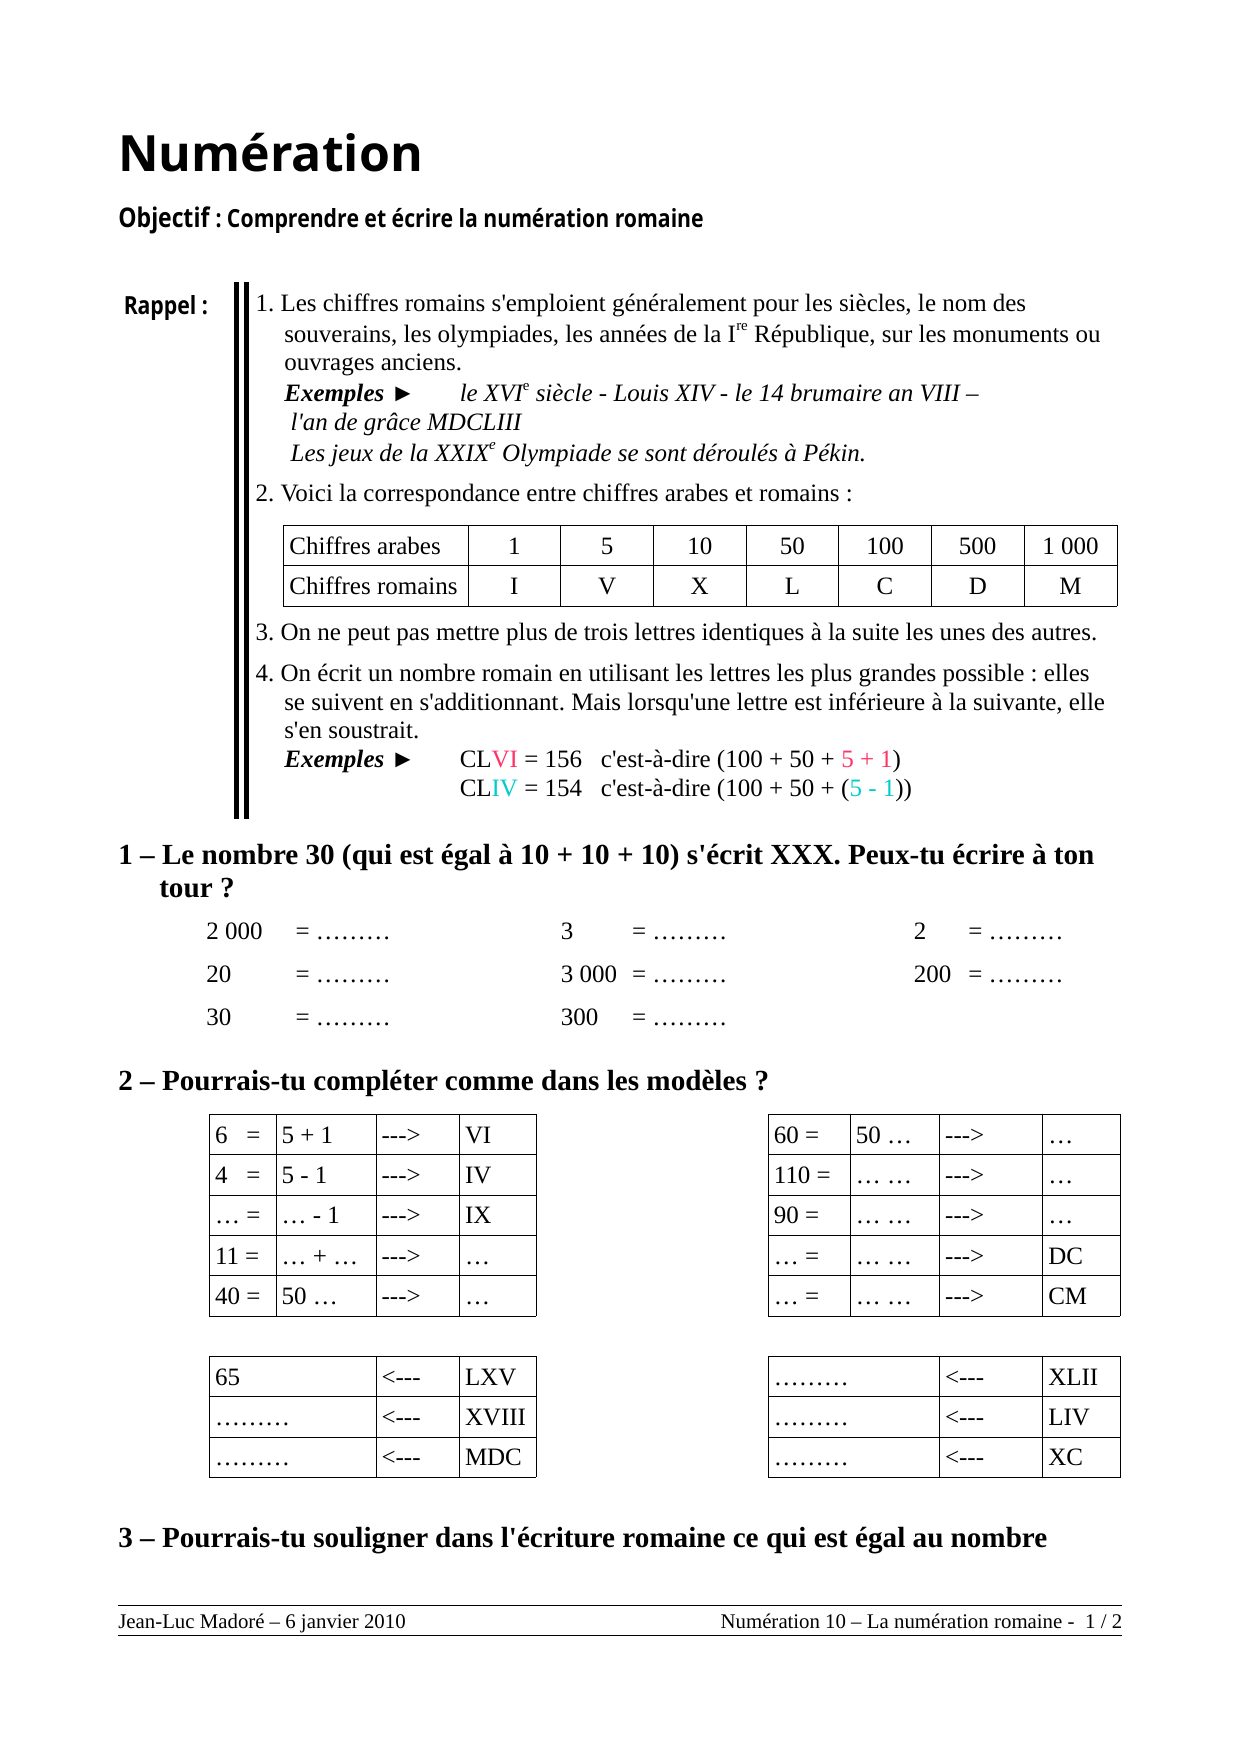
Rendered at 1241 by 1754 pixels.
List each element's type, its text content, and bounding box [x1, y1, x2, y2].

table_cell <--- [377, 1438, 459, 1477]
table_cell DC [1043, 1236, 1120, 1275]
table_header 1 [469, 526, 560, 565]
table_cell [537, 1154, 768, 1195]
table_cell 11 = [210, 1236, 276, 1275]
table_cell ---> [377, 1276, 459, 1316]
text Objectif : Comprendre et écrire la numération romaine [118, 198, 1122, 235]
table_cell ……… [210, 1397, 376, 1437]
table_header 50 … [851, 1115, 939, 1154]
table_cell [939, 1317, 1042, 1356]
table_header 60 = [769, 1115, 850, 1154]
table_cell [537, 1396, 768, 1437]
table_header 5 [561, 526, 653, 565]
table_cell [376, 1317, 459, 1356]
table_cell LXV [460, 1357, 536, 1396]
text 30 = ……… 300 = ……… [206, 1002, 1122, 1031]
table_cell L [747, 566, 838, 606]
table_cell CM [1043, 1276, 1120, 1316]
table_cell … … [851, 1196, 939, 1235]
table_cell [459, 1317, 536, 1356]
table_cell <--- [940, 1357, 1042, 1396]
table_cell … [1043, 1196, 1120, 1235]
table_header Rappel : [118, 282, 234, 819]
table_cell 4 = [210, 1155, 276, 1195]
table_cell 50 … [277, 1276, 376, 1316]
table_header … [1043, 1115, 1120, 1154]
table_cell … = [769, 1236, 850, 1275]
table_cell ……… [769, 1438, 939, 1477]
table_cell … … [851, 1236, 939, 1275]
table_cell MDC [460, 1438, 536, 1477]
table_header 10 [654, 526, 746, 565]
table_header 100 [839, 526, 931, 565]
table_cell XC [1043, 1438, 1120, 1477]
table_cell [768, 1317, 850, 1356]
table_cell IV [460, 1155, 536, 1195]
table_cell ---> [377, 1236, 459, 1275]
table_cell [537, 1235, 768, 1275]
table_cell 40 = [210, 1276, 276, 1316]
table_cell [536, 1316, 768, 1356]
table_header Chiffres arabes [284, 526, 468, 565]
table_header 1 000 [1025, 526, 1117, 565]
table_cell LIV [1043, 1397, 1120, 1437]
text 20 = ……… 3 000 = ……… 200 = ……… [206, 959, 1122, 988]
table_cell Chiffres romains [284, 566, 468, 606]
text 3 – Pourrais-tu souligner dans l'écriture romaine ce qui est égal au nombre [118, 1520, 1122, 1554]
table_cell [850, 1317, 939, 1356]
text 2 – Pourrais-tu compléter comme dans les modèles ? [118, 1063, 1122, 1096]
table_cell 110 = [769, 1155, 850, 1195]
table_header 500 [932, 526, 1024, 565]
table_cell … - 1 [277, 1196, 376, 1235]
table_header VI [460, 1115, 536, 1154]
table_cell I [469, 566, 560, 606]
text 1 – Le nombre 30 (qui est égal à 10 + 10 + 10) s'écrit XXX. Peux-tu écrire à ton tour ? [118, 837, 1122, 904]
table_cell <--- [940, 1438, 1042, 1477]
table_cell … [460, 1276, 536, 1316]
table_cell ---> [940, 1196, 1042, 1235]
table_cell C [839, 566, 931, 606]
table_cell … [460, 1236, 536, 1275]
table_cell [537, 1437, 768, 1477]
table_cell [537, 1275, 768, 1316]
table_cell D [932, 566, 1024, 606]
table_cell ---> [377, 1155, 459, 1195]
table_cell IX [460, 1196, 536, 1235]
table_header 50 [747, 526, 838, 565]
table_header Les chiffres romains s'emploient généralement pour les siècles, le nom des souverains, les olympiades, les années de la Ire République, sur les monuments ou ouvrages anciens. Exemples ► le XVIe siècle - Louis XIV - le 14 brumaire an VIII – l'an de grâce MDCLIII Les jeux de la XXIXe Olympiade se sont déroulés à Pékin. Voici la correspondance entre chiffres arabes et romains : On ne peut pas mettre plus de trois lettres identiques à la suite les unes des autres. On écrit un nombre romain en utilisant les lettres les plus grandes possible : elles se suivent en s'additionnant. Mais lorsqu'une lettre est inférieure à la suivante, elle s'en soustrait. Exemples ► CLVI = 156 c'est-à-dire (100 + 50 + 5 + 1) CLIV = 154 c'est-à-dire (100 + 50 + (5 - 1)) [249, 282, 1122, 819]
table_cell [209, 1317, 276, 1356]
table_header ---> [377, 1115, 459, 1154]
table_cell … [1043, 1155, 1120, 1195]
table_cell [1042, 1317, 1120, 1356]
table_header 5 + 1 [277, 1115, 376, 1154]
table_cell XLII [1043, 1357, 1120, 1396]
table_cell <--- [377, 1357, 459, 1396]
table_cell ……… [769, 1397, 939, 1437]
table_cell [537, 1356, 768, 1396]
table_header 6 = [210, 1115, 276, 1154]
table_cell ……… [210, 1438, 376, 1477]
table_cell ---> [940, 1236, 1042, 1275]
table_cell <--- [940, 1397, 1042, 1437]
table_cell … + … [277, 1236, 376, 1275]
table_cell [537, 1195, 768, 1235]
table_cell V [561, 566, 653, 606]
table_cell … … [851, 1276, 939, 1316]
table_cell … = [210, 1196, 276, 1235]
table_cell <--- [377, 1397, 459, 1437]
table_cell X [654, 566, 746, 606]
table_cell ---> [940, 1276, 1042, 1316]
table_cell 65 [210, 1357, 376, 1396]
table_cell 5 - 1 [277, 1155, 376, 1195]
table_cell M [1025, 566, 1117, 606]
table_cell [276, 1317, 376, 1356]
table_cell XVIII [460, 1397, 536, 1437]
text 2 000 = ……… 3 = ……… 2 = ……… [206, 916, 1122, 944]
table_cell ---> [377, 1196, 459, 1235]
table_header [537, 1114, 768, 1154]
table_cell ……… [769, 1357, 939, 1396]
table_header ---> [940, 1115, 1042, 1154]
table_cell ---> [940, 1155, 1042, 1195]
table_cell … … [851, 1155, 939, 1195]
text Numération [118, 118, 1122, 186]
table_cell … = [769, 1276, 850, 1316]
table_cell 90 = [769, 1196, 850, 1235]
